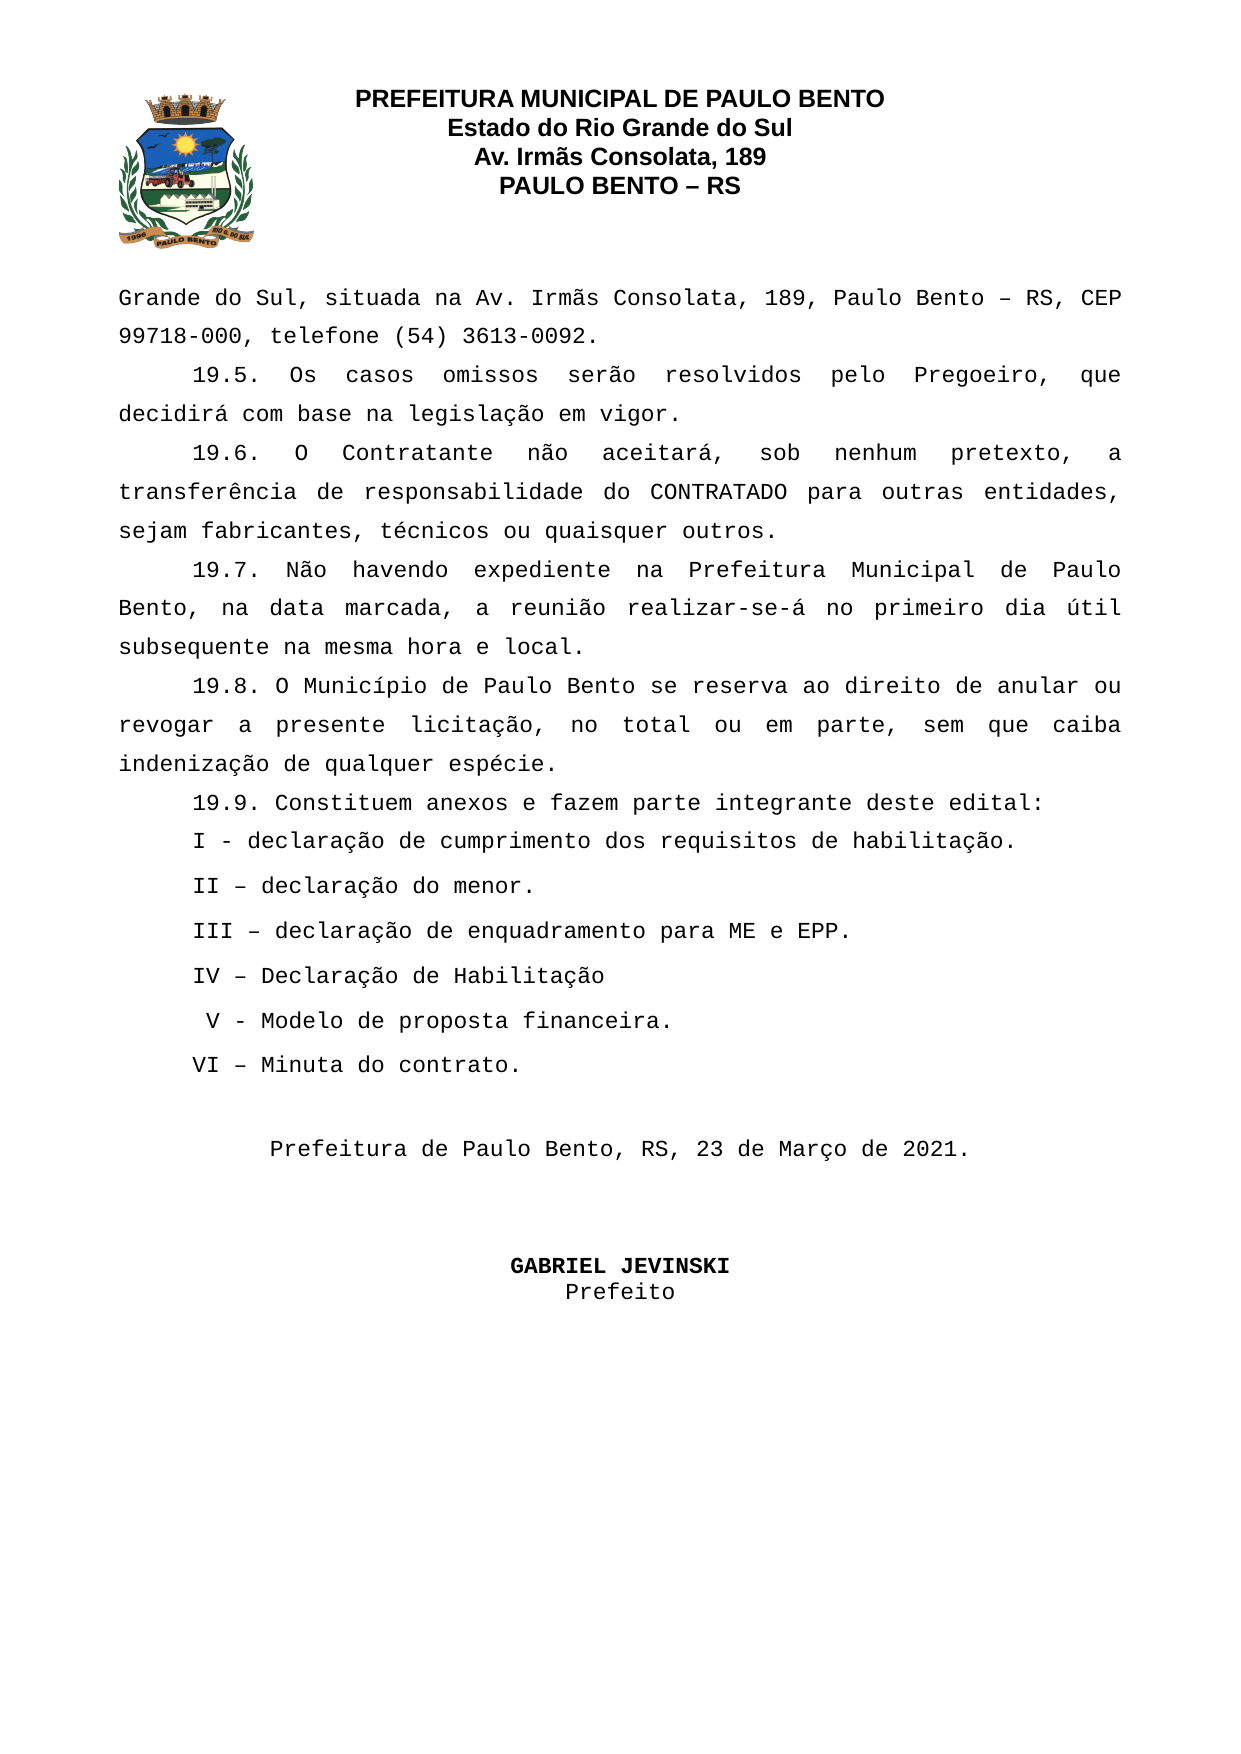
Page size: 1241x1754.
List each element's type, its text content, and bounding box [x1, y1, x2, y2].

text 19.9. Constituem anexos e fazem parte integrante deste edital: [118, 791, 1122, 817]
text Prefeitura de Paulo Bento, RS, 23 de Março de 2021. [118, 1137, 1122, 1163]
text VI – Minuta do contrato. [118, 1054, 1122, 1080]
text I - declaração de cumprimento dos requisitos de habilitação. [118, 830, 1122, 856]
text 19.8. O Município de Paulo Bento se reserva ao direito de anular ou revogar a presente licitação, no total ou em parte, sem que caiba indenização de qualquer espécie. [118, 674, 1122, 778]
text V - Modelo de proposta financeira. [118, 1009, 1122, 1035]
text Grande do Sul, situada na Av. Irmãs Consolata, 189, Paulo Bento – RS, CEP 99718-000, telefone (54) 3613-0092. [118, 286, 1122, 351]
text 19.5. Os casos omissos serão resolvidos pelo Pregoeiro, que decidirá com base na legislação em vigor. [118, 364, 1122, 428]
picture [118, 93, 254, 249]
text 19.7. Não havendo expediente na Prefeitura Municipal de Paulo Bento, na data marcada, a reunião realizar-se-á no primeiro dia útil subsequente na mesma hora e local. [118, 558, 1122, 662]
text III – declaração de enquadramento para ME e EPP. [118, 919, 1122, 945]
text 19.6. O Contratante não aceitará, sob nenhum pretexto, a transferência de responsabilidade do CONTRATADO para outras entidades, sejam fabricantes, técnicos ou quaisquer outros. [118, 441, 1122, 545]
text GABRIEL JEVINSKI [118, 1254, 1122, 1280]
text IV – Declaração de Habilitação [118, 964, 1122, 990]
text II – declaração do menor. [118, 875, 1122, 901]
text Prefeito [118, 1280, 1122, 1306]
